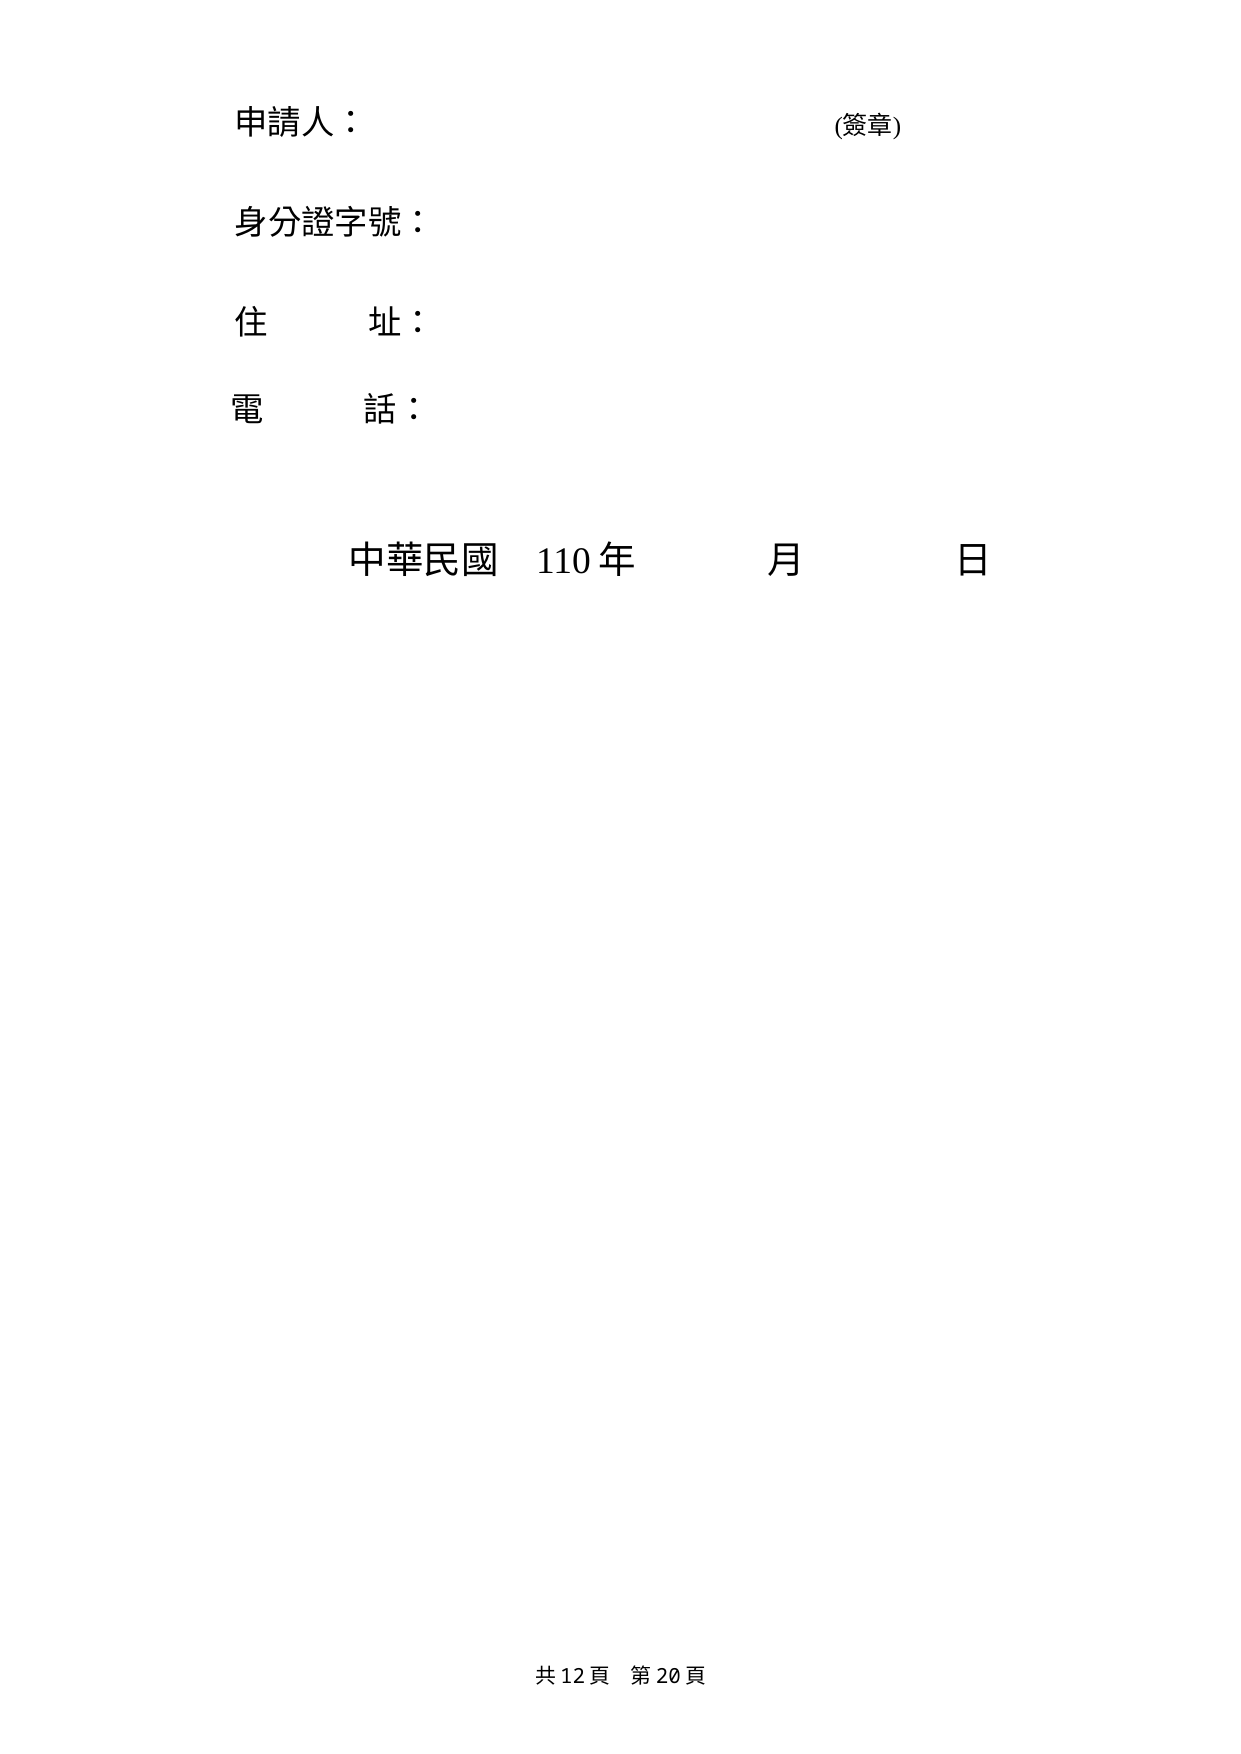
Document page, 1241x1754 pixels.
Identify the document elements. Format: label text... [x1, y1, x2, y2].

text 身分證字號： [118, 178, 1122, 241]
text 電 話： [230, 366, 1122, 428]
text 申請人： (簽章) [118, 78, 1122, 141]
text 住 址： [118, 278, 1122, 341]
text 中華民國 110年 月 日 [218, 516, 1122, 578]
